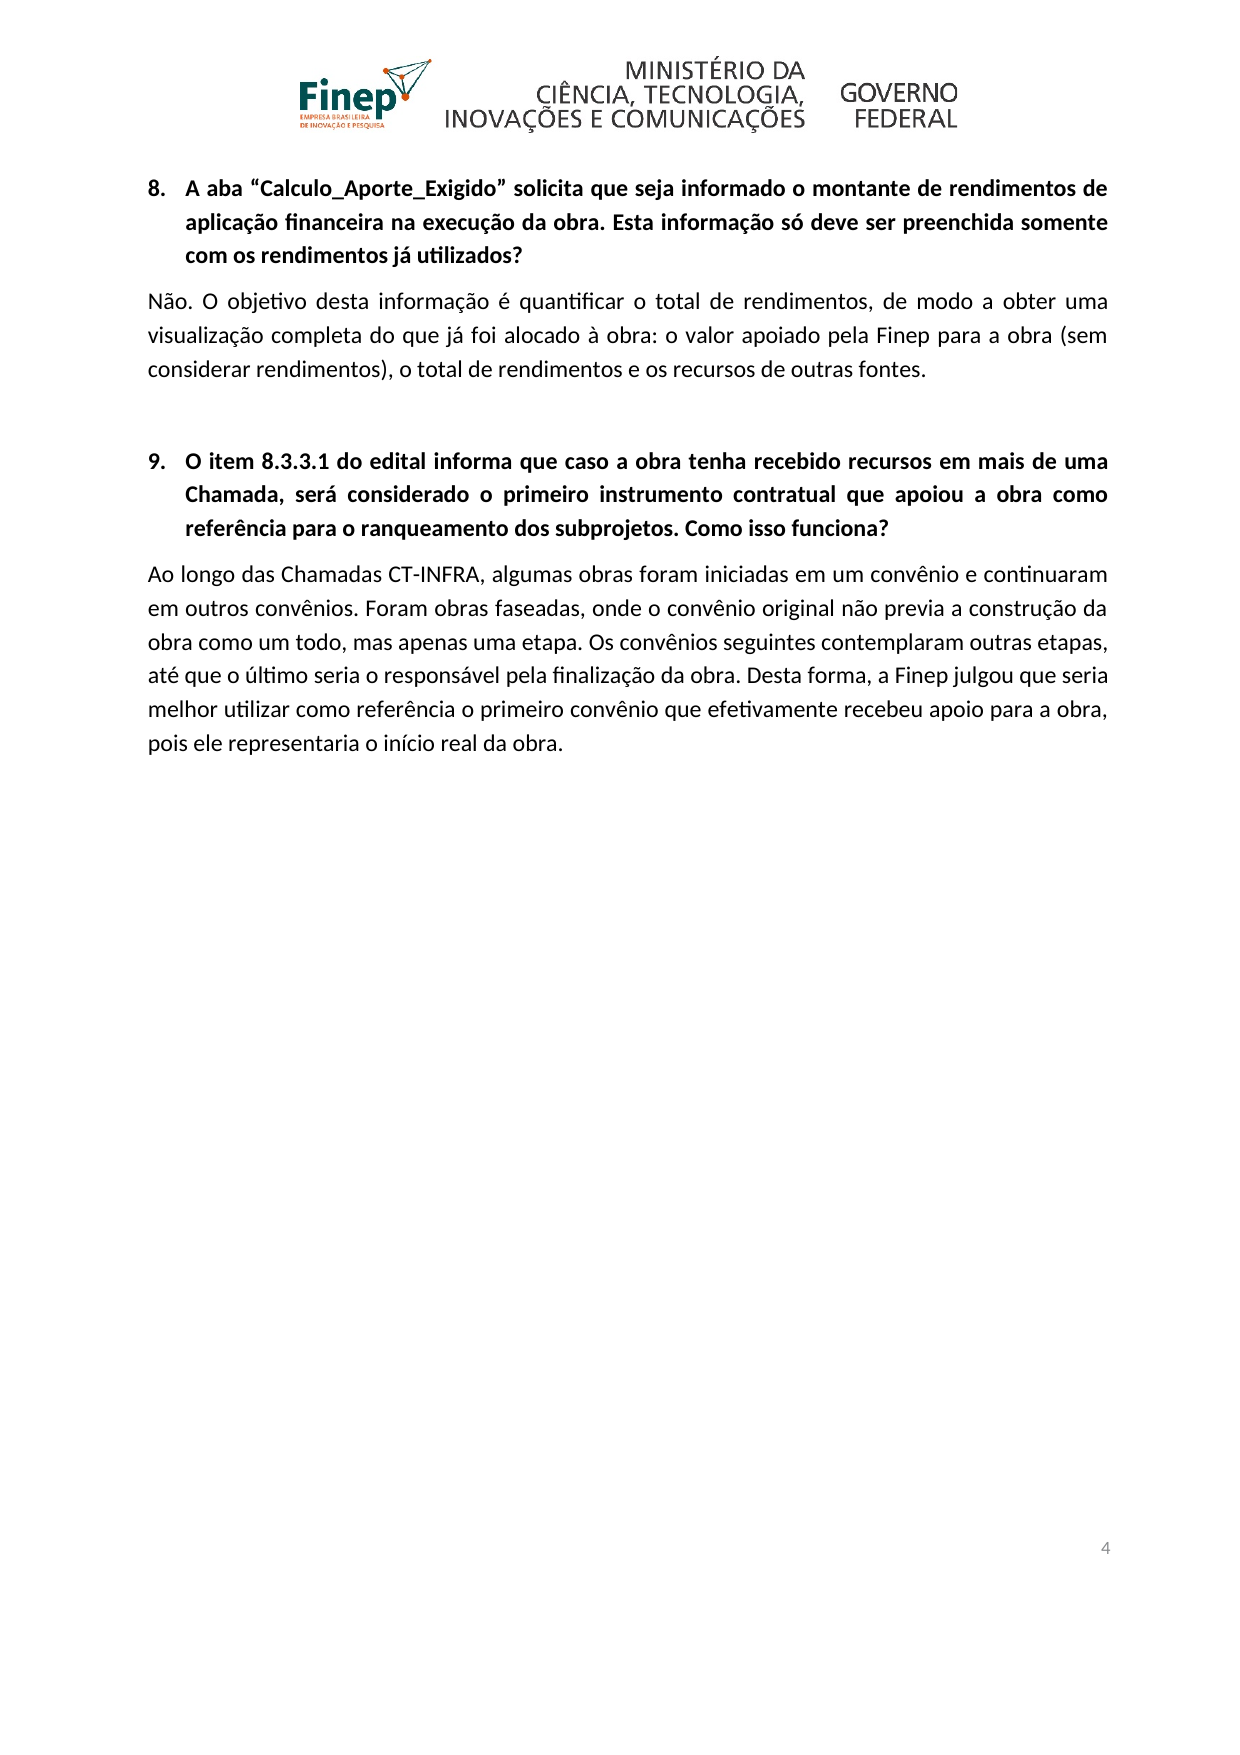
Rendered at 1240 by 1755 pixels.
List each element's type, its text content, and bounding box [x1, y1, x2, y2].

list Ao longo das Chamadas CT-INFRA, algumas obras foram iniciadas em um convênio e continuaram em outros convênios. Foram obras faseadas, onde o convênio original não previa a construção da obra como um todo, mas apenas uma etapa. Os convênios seguintes contemplaram outras etapas, até que o último seria o responsável pela finalização da obra. Desta forma, a Finep julgou que seria melhor utilizar como referência o primeiro convênio que efetivamente recebeu apoio para a obra, pois ele representaria o início real da obra. [148, 559, 1110, 757]
list O item 8.3.3.1 do edital informa que caso a obra tenha recebido recursos em mais de uma Chamada, será considerado o primeiro instrumento contratual que apoiou a obra como referência para o ranqueamento dos subprojetos. Como isso funciona? [148, 446, 1110, 542]
list A aba “Calculo_Aporte_Exigido” solicita que seja informado o montante de rendimentos de aplicação financeira na execução da obra. Esta informação só deve ser preenchida somente com os rendimentos já utilizados? [148, 173, 1110, 269]
list Não. O objetivo desta informação é quantificar o total de rendimentos, de modo a obter uma visualização completa do que já foi alocado à obra: o valor apoiado pela Finep para a obra (sem considerar rendimentos), o total de rendimentos e os recursos de outras fontes. [148, 286, 1110, 383]
